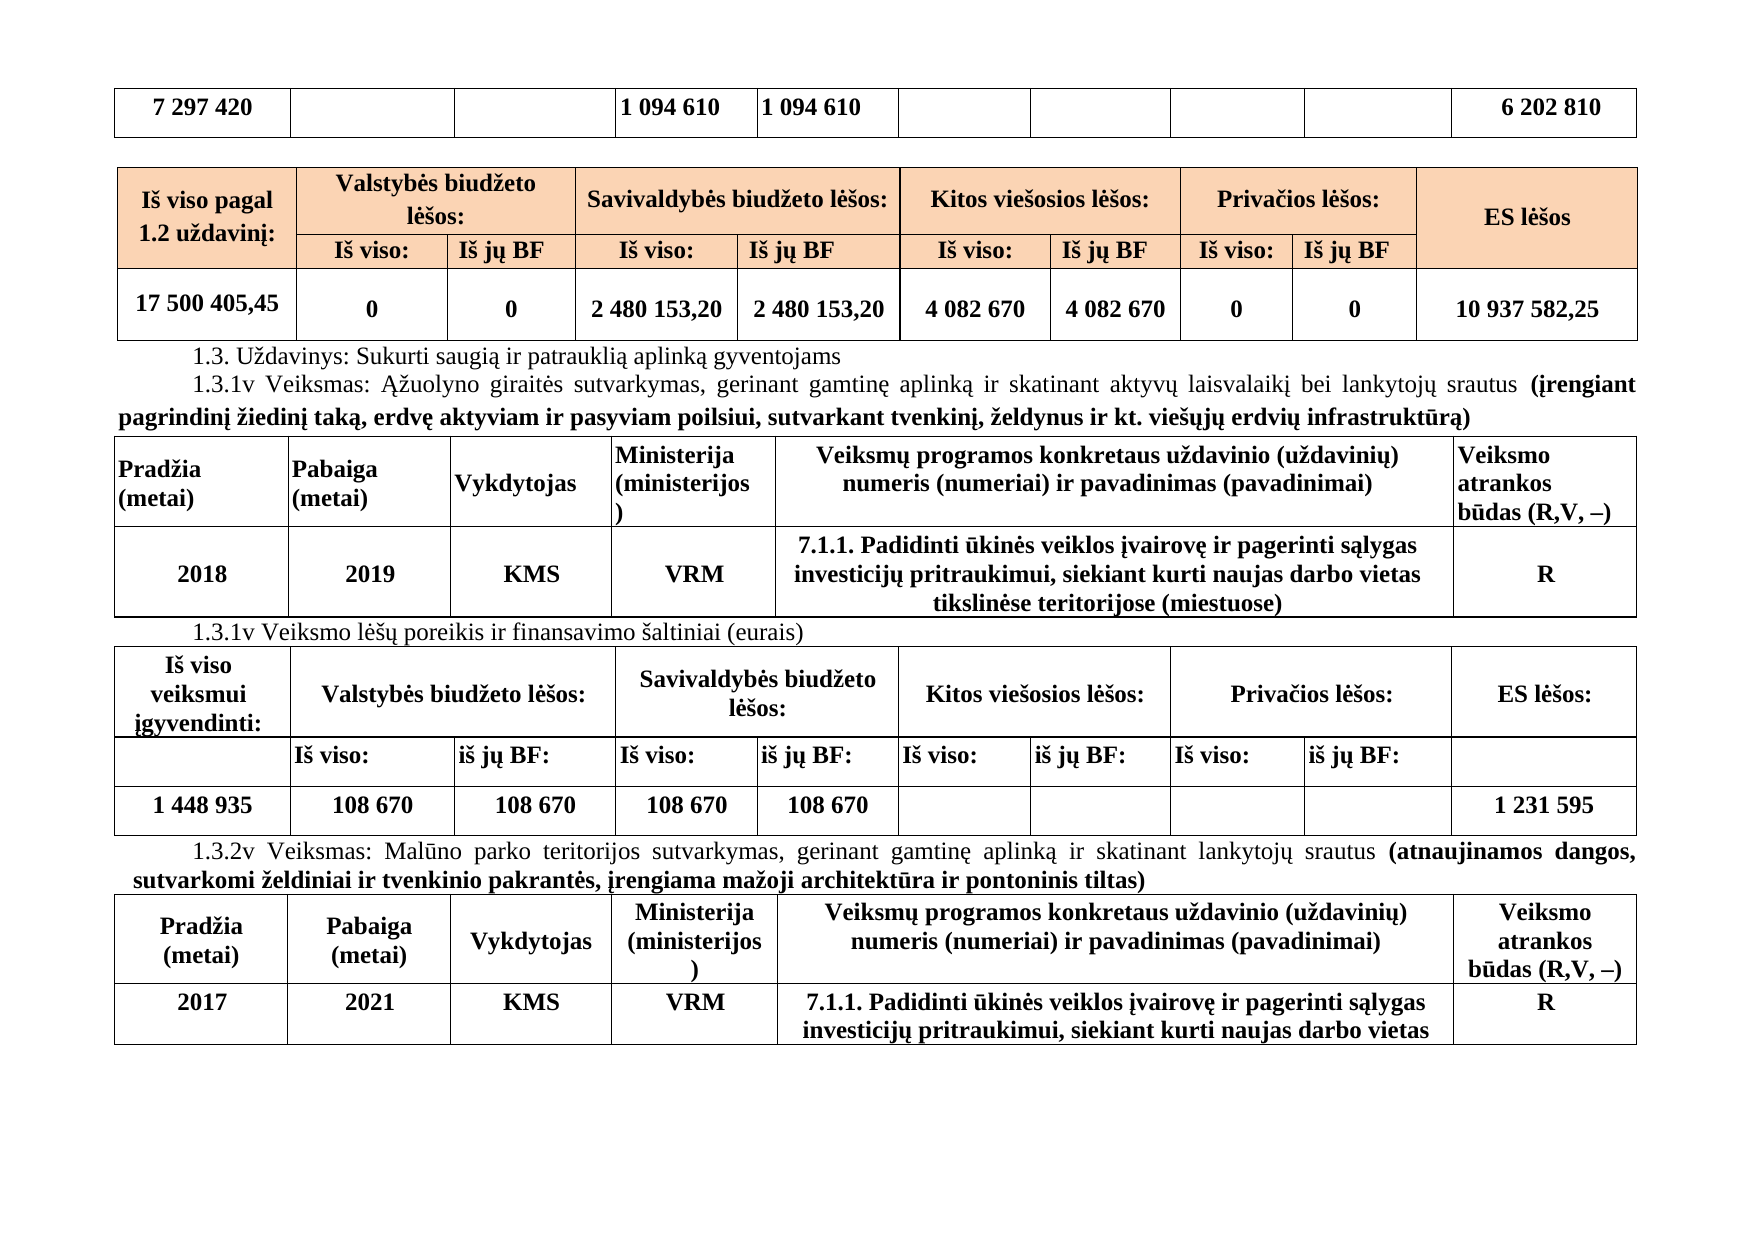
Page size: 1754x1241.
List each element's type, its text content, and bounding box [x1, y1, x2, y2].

table_header Kitos viešosios lėšos: [899, 647, 1170, 736]
table_header Privačios lėšos: [1181, 168, 1416, 234]
table_cell [1305, 89, 1451, 137]
table_cell R [1454, 527, 1636, 616]
table_header Vykdytojas [451, 437, 611, 526]
table_cell 2018 [115, 527, 288, 616]
table_header Savivaldybės biudžeto lėšos: [576, 168, 899, 234]
text 1.3. Uždavinys: Sukurti saugią ir patrauklią aplinką gyventojams [118, 341, 1636, 369]
table_cell 108 670 [616, 787, 757, 835]
table_cell Iš jų BF [448, 235, 575, 268]
table_cell VRM [612, 984, 777, 1044]
table_cell Iš viso: [576, 235, 737, 268]
table_header Veiksmo atrankos būdas (R,V, –) [1454, 895, 1636, 983]
table_header Ministerija (ministerijos) [612, 895, 777, 983]
table_cell Iš jų BF [1293, 235, 1416, 268]
text 1.3.1v Veiksmo lėšų poreikis ir finansavimo šaltiniai (eurais) [118, 618, 1636, 646]
table_cell 2021 [288, 984, 450, 1044]
table_cell Iš jų BF [738, 235, 899, 268]
text 1.3.1v Veiksmas: Ąžuolyno giraitės sutvarkymas, gerinant gamtinę aplinką ir skatinant aktyvų laisvalaikį bei lankytojų srautus (įrengiant pagrindinį žiedinį taką, erdvę aktyviam ir pasyviam poilsiui, sutvarkant tvenkinį, želdynus ir kt. viešųjų erdvių infrastruktūrą) [118, 369, 1636, 431]
table_cell [1031, 787, 1170, 835]
table_cell [899, 89, 1030, 137]
table_cell KMS [451, 984, 611, 1044]
table_header Veiksmo atrankos būdas (R,V, –) [1454, 437, 1636, 526]
table_cell 6 202 810 [1452, 89, 1636, 137]
table_cell Iš viso: [297, 235, 447, 268]
table_cell 108 670 [291, 787, 454, 835]
table_cell 10 937 582,25 [1417, 269, 1637, 340]
table_header Ministerija (ministerijos) [612, 437, 775, 526]
table_cell [1171, 89, 1304, 137]
table_cell [1031, 89, 1170, 137]
table_header Pradžia (metai) [115, 895, 287, 983]
table_cell 108 670 [455, 787, 615, 835]
table_header Pradžia (metai) [115, 437, 288, 526]
table_header Veiksmų programos konkretaus uždavinio (uždavinių) numeris (numeriai) ir pavadinimas (pavadinimai) [776, 437, 1453, 526]
table_cell [899, 787, 1030, 835]
table_cell Iš viso: [1181, 235, 1292, 268]
table_header Pabaiga (metai) [289, 437, 450, 526]
table_header Kitos viešosios lėšos: [901, 168, 1180, 234]
table_cell KMS [451, 527, 611, 616]
table_cell [291, 89, 454, 137]
table_cell iš jų BF: [1031, 738, 1170, 786]
table_header Veiksmų programos konkretaus uždavinio (uždavinių) numeris (numeriai) ir pavadinimas (pavadinimai) [778, 895, 1453, 983]
table_cell [1452, 738, 1636, 786]
table_cell VRM [612, 527, 775, 616]
table_cell 1 231 595 [1452, 787, 1636, 835]
table_header ES lėšos [1417, 168, 1637, 268]
table_cell 0 [1293, 269, 1416, 340]
table_cell 7.1.1. Padidinti ūkinės veiklos įvairovę ir pagerinti sąlygas investicijų pritraukimui, siekiant kurti naujas darbo vietas [778, 984, 1453, 1044]
table_cell 0 [297, 269, 447, 340]
table_header Pabaiga (metai) [288, 895, 450, 983]
table_header ES lėšos: [1452, 647, 1636, 736]
table_cell [1171, 787, 1304, 835]
table_header Iš viso veiksmui įgyvendinti: [115, 647, 290, 736]
table_cell [115, 738, 290, 786]
table_cell 0 [1181, 269, 1292, 340]
table_cell 2 480 153,20 [576, 269, 737, 340]
table_cell 1 094 610 [758, 89, 898, 137]
table_header Iš viso pagal 1.2 uždavinį: [118, 168, 296, 268]
table_cell 1 094 610 [616, 89, 757, 137]
table_cell 108 670 [758, 787, 898, 835]
table_cell 1 448 935 [115, 787, 290, 835]
table_header Valstybės biudžeto lėšos: [291, 647, 615, 736]
table_cell 4 082 670 [1051, 269, 1180, 340]
table_header Vykdytojas [451, 895, 611, 983]
text 1.3.2v Veiksmas: Malūno parko teritorijos sutvarkymas, gerinant gamtinę aplinką ir skatinant lankytojų srautus (atnaujinamos dangos, sutvarkomi želdiniai ir tvenkinio pakrantės, įrengiama mažoji architektūra ir pontoninis tiltas) [133, 836, 1636, 894]
table_cell iš jų BF: [758, 738, 898, 786]
table_cell 4 082 670 [901, 269, 1050, 340]
table_cell 2017 [115, 984, 287, 1044]
table_cell 17 500 405,45 [118, 269, 296, 340]
table_cell 2019 [289, 527, 450, 616]
table_cell Iš viso: [616, 738, 757, 786]
table_header Privačios lėšos: [1171, 647, 1451, 736]
table_cell R [1454, 984, 1636, 1044]
table_cell [455, 89, 615, 137]
table_cell Iš viso: [1171, 738, 1304, 786]
table_header Savivaldybės biudžeto lėšos: [616, 647, 898, 736]
table_cell 2 480 153,20 [738, 269, 899, 340]
table_cell 7 297 420 [115, 89, 290, 137]
table_cell Iš viso: [899, 738, 1030, 786]
table_cell Iš viso: [901, 235, 1050, 268]
table_cell Iš viso: [291, 738, 454, 786]
table_cell 0 [448, 269, 575, 340]
table_cell iš jų BF: [1305, 738, 1451, 786]
table_header Valstybės biudžeto lėšos: [297, 168, 575, 234]
table_cell iš jų BF: [455, 738, 615, 786]
table_cell 7.1.1. Padidinti ūkinės veiklos įvairovę ir pagerinti sąlygas investicijų pritraukimui, siekiant kurti naujas darbo vietas tikslinėse teritorijose (miestuose) [776, 527, 1453, 616]
table_cell [1305, 787, 1451, 835]
table_cell Iš jų BF [1051, 235, 1180, 268]
